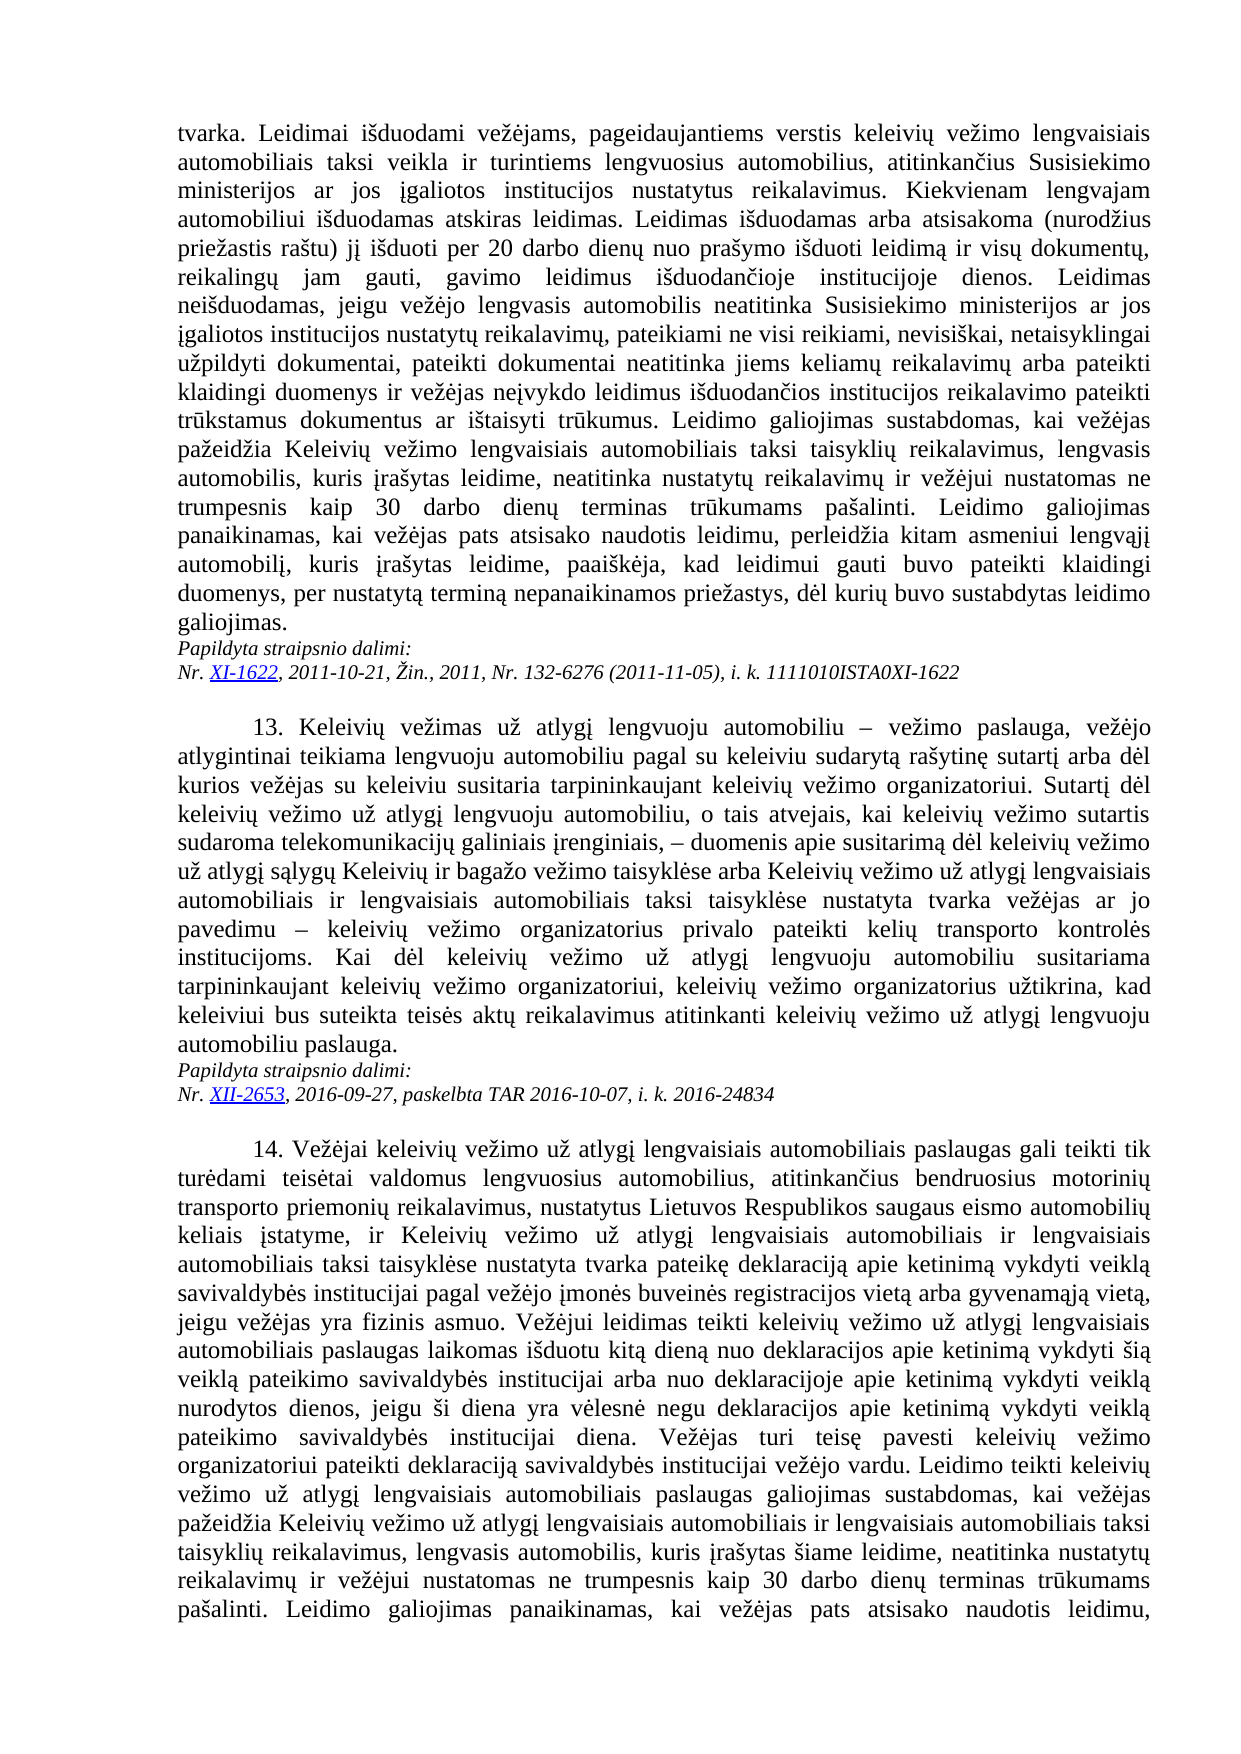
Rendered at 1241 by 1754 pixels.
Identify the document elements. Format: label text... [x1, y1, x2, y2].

text 14. Vežėjai keleivių vežimo už atlygį lengvaisiais automobiliais paslaugas gali teikti tik turėdami teisėtai valdomus lengvuosius automobilius, atitinkančius bendruosius motorinių transporto priemonių reikalavimus, nustatytus Lietuvos Respublikos saugaus eismo automobilių keliais įstatyme, ir Keleivių vežimo už atlygį lengvaisiais automobiliais ir lengvaisiais automobiliais taksi taisyklėse nustatyta tvarka pateikę deklaraciją apie ketinimą vykdyti veiklą savivaldybės institucijai pagal vežėjo įmonės buveinės registracijos vietą arba gyvenamąją vietą, jeigu vežėjas yra fizinis asmuo. Vežėjui leidimas teikti keleivių vežimo už atlygį lengvaisiais automobiliais paslaugas laikomas išduotu kitą dieną nuo deklaracijos apie ketinimą vykdyti šią veiklą pateikimo savivaldybės institucijai arba nuo deklaracijoje apie ketinimą vykdyti veiklą nurodytos dienos, jeigu ši diena yra vėlesnė negu deklaracijos apie ketinimą vykdyti veiklą pateikimo savivaldybės institucijai diena. Vežėjas turi teisę pavesti keleivių vežimo organizatoriui pateikti deklaraciją savivaldybės institucijai vežėjo vardu. Leidimo teikti keleivių vežimo už atlygį lengvaisiais automobiliais paslaugas galiojimas sustabdomas, kai vežėjas pažeidžia Keleivių vežimo už atlygį lengvaisiais automobiliais ir lengvaisiais automobiliais taksi taisyklių reikalavimus, lengvasis automobilis, kuris įrašytas šiame leidime, neatitinka nustatytų reikalavimų ir vežėjui nustatomas ne trumpesnis kaip 30 darbo dienų terminas trūkumams pašalinti. Leidimo galiojimas panaikinamas, kai vežėjas pats atsisako naudotis leidimu, [177, 1134, 1152, 1623]
text Papildyta straipsnio dalimi: [177, 1057, 1152, 1082]
text Nr. XII-2653, 2016-09-27, paskelbta TAR 2016-10-07, i. k. 2016-24834 [177, 1082, 1152, 1106]
text Nr. XI-1622, 2011-10-21, Žin., 2011, Nr. 132-6276 (2011-11-05), i. k. 1111010ISTA0XI-1622 [177, 660, 1152, 684]
text tvarka. Leidimai išduodami vežėjams, pageidaujantiems verstis keleivių vežimo lengvaisiais automobiliais taksi veikla ir turintiems lengvuosius automobilius, atitinkančius Susisiekimo ministerijos ar jos įgaliotos institucijos nustatytus reikalavimus. Kiekvienam lengvajam automobiliui išduodamas atskiras leidimas. Leidimas išduodamas arba atsisakoma (nurodžius priežastis raštu) jį išduoti per 20 darbo dienų nuo prašymo išduoti leidimą ir visų dokumentų, reikalingų jam gauti, gavimo leidimus išduodančioje institucijoje dienos. Leidimas neišduodamas, jeigu vežėjo lengvasis automobilis neatitinka Susisiekimo ministerijos ar jos įgaliotos institucijos nustatytų reikalavimų, pateikiami ne visi reikiami, nevisiškai, netaisyklingai užpildyti dokumentai, pateikti dokumentai neatitinka jiems keliamų reikalavimų arba pateikti klaidingi duomenys ir vežėjas neįvykdo leidimus išduodančios institucijos reikalavimo pateikti trūkstamus dokumentus ar ištaisyti trūkumus. Leidimo galiojimas sustabdomas, kai vežėjas pažeidžia Keleivių vežimo lengvaisiais automobiliais taksi taisyklių reikalavimus, lengvasis automobilis, kuris įrašytas leidime, neatitinka nustatytų reikalavimų ir vežėjui nustatomas ne trumpesnis kaip 30 darbo dienų terminas trūkumams pašalinti. Leidimo galiojimas panaikinamas, kai vežėjas pats atsisako naudotis leidimu, perleidžia kitam asmeniui lengvąjį automobilį, kuris įrašytas leidime, paaiškėja, kad leidimui gauti buvo pateikti klaidingi duomenys, per nustatytą terminą nepanaikinamos priežastys, dėl kurių buvo sustabdytas leidimo galiojimas. [177, 118, 1152, 636]
text 13. Keleivių vežimas už atlygį lengvuoju automobiliu – vežimo paslauga, vežėjo atlygintinai teikiama lengvuoju automobiliu pagal su keleiviu sudarytą rašytinę sutartį arba dėl kurios vežėjas su keleiviu susitaria tarpininkaujant keleivių vežimo organizatoriui. Sutartį dėl keleivių vežimo už atlygį lengvuoju automobiliu, o tais atvejais, kai keleivių vežimo sutartis sudaroma telekomunikacijų galiniais įrenginiais, – duomenis apie susitarimą dėl keleivių vežimo už atlygį sąlygų Keleivių ir bagažo vežimo taisyklėse arba Keleivių vežimo už atlygį lengvaisiais automobiliais ir lengvaisiais automobiliais taksi taisyklėse nustatyta tvarka vežėjas ar jo pavedimu – keleivių vežimo organizatorius privalo pateikti kelių transporto kontrolės institucijoms. Kai dėl keleivių vežimo už atlygį lengvuoju automobiliu susitariama tarpininkaujant keleivių vežimo organizatoriui, keleivių vežimo organizatorius užtikrina, kad keleiviui bus suteikta teisės aktų reikalavimus atitinkanti keleivių vežimo už atlygį lengvuoju automobiliu paslauga. [177, 712, 1152, 1057]
text Papildyta straipsnio dalimi: [177, 636, 1152, 660]
